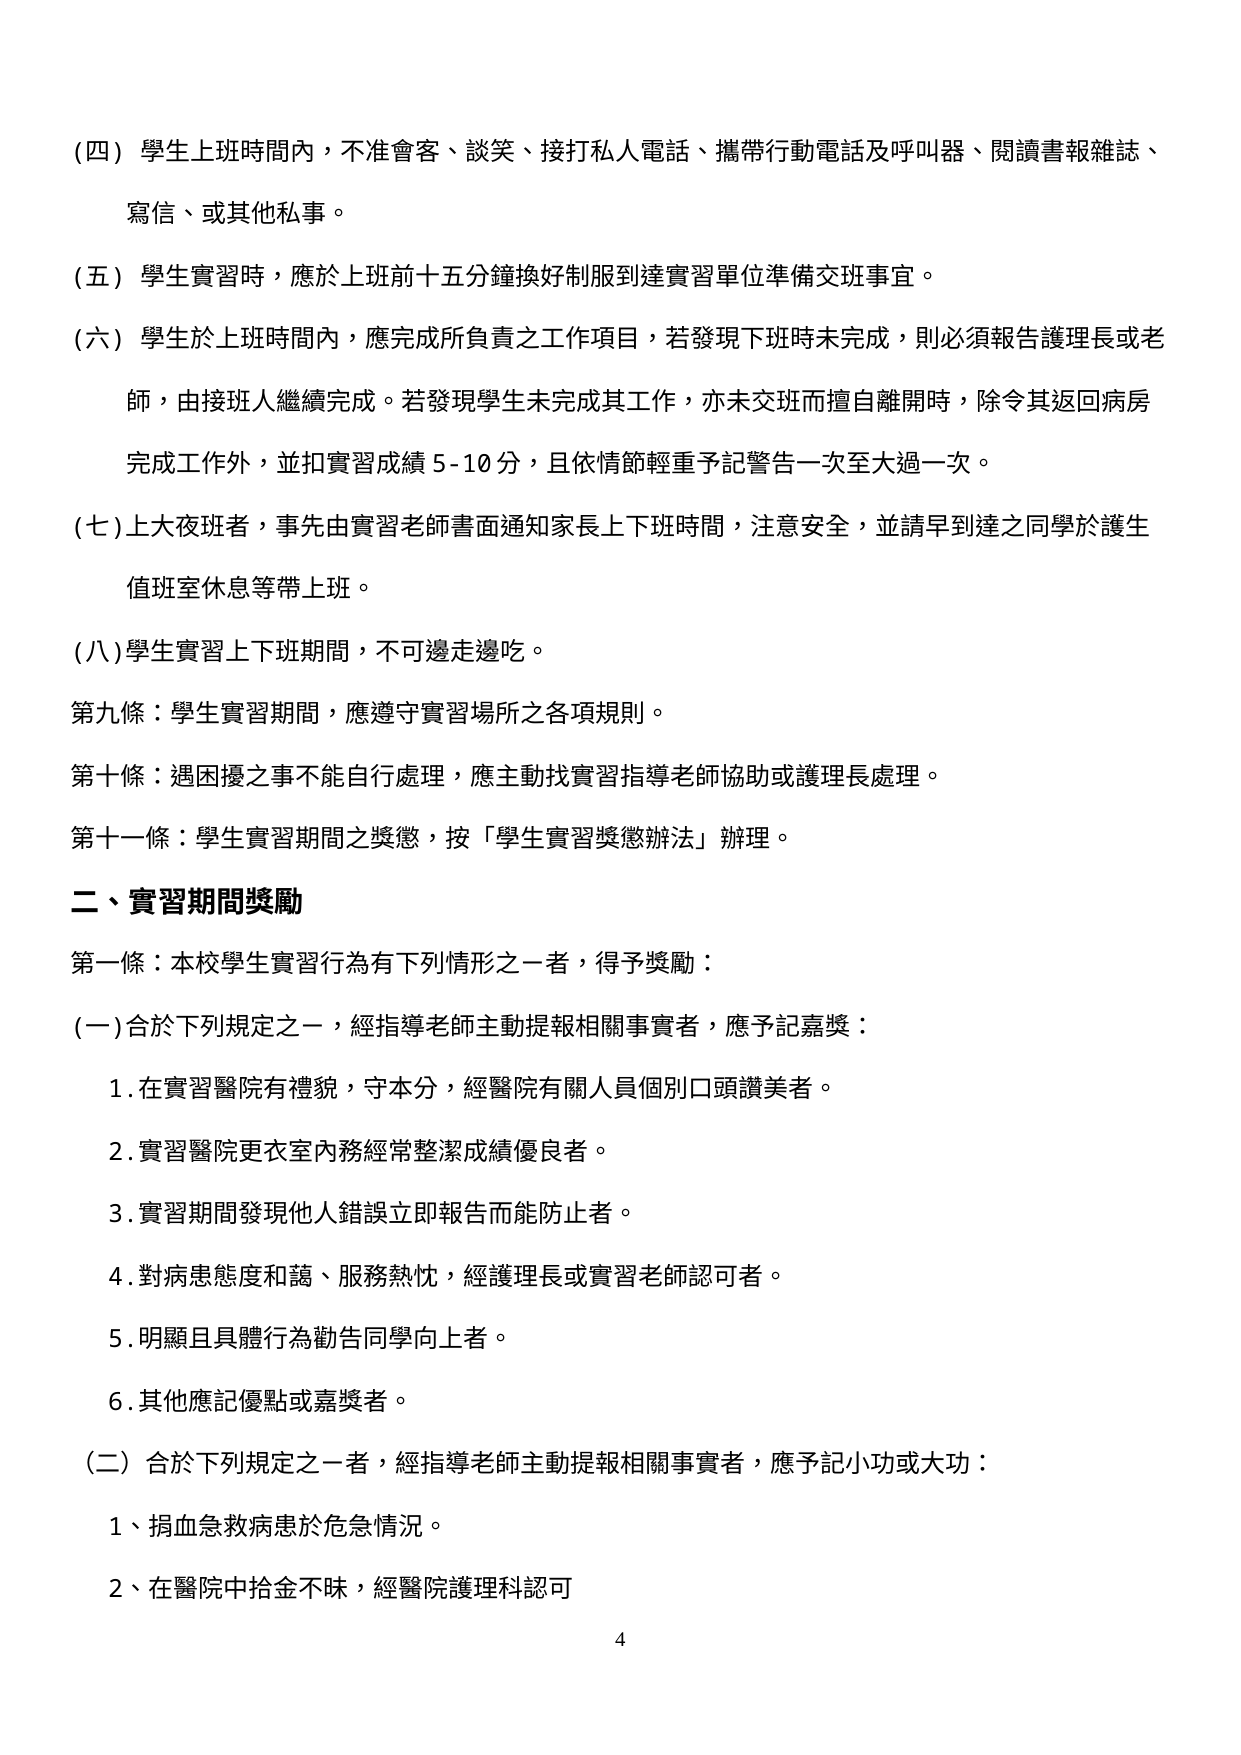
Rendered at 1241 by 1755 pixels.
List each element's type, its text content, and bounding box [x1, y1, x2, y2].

table_cell 2.實習醫院更衣室內務經常整潔成績優良者。 [59, 1108, 1181, 1170]
table_cell 第十條：遇困擾之事不能自行處理，應主動找實習指導老師協助或護理長處理。 [59, 733, 1181, 795]
table_cell 6.其他應記優點或嘉獎者。 [59, 1358, 1181, 1420]
table_cell (四) 學生上班時間內，不准會客、談笑、接打私人電話、攜帶行動電話及呼叫器、閱讀書報雜誌、寫信、或其他私事。 [59, 108, 1181, 233]
table_cell 第九條：學生實習期間，應遵守實習場所之各項規則。 [59, 670, 1181, 733]
table_cell （二）合於下列規定之ㄧ者，經指導老師主動提報相關事實者，應予記小功或大功： [59, 1420, 1181, 1483]
table_cell (六) 學生於上班時間內，應完成所負責之工作項目，若發現下班時未完成，則必須報告護理長或老師，由接班人繼續完成。若發現學生未完成其工作，亦未交班而擅自離開時，除令其返回病房完成工作外，並扣實習成績5-10分，且依情節輕重予記警告一次至大過一次。 [59, 295, 1181, 483]
table_cell (一)合於下列規定之ㄧ，經指導老師主動提報相關事實者，應予記嘉獎： [59, 983, 1181, 1045]
table_cell 3.實習期間發現他人錯誤立即報告而能防止者。 [59, 1170, 1181, 1233]
table_cell (七)上大夜班者，事先由實習老師書面通知家長上下班時間，注意安全，並請早到達之同學於護生值班室休息等帶上班。 [59, 483, 1181, 608]
table_cell 2、在醫院中拾金不昧，經醫院護理科認可 [59, 1545, 1181, 1608]
table_cell (八)學生實習上下班期間，不可邊走邊吃。 [59, 608, 1181, 670]
table_cell (五) 學生實習時，應於上班前十五分鐘換好制服到達實習單位準備交班事宜。 [59, 233, 1181, 295]
table_cell 第一條：本校學生實習行為有下列情形之ㄧ者，得予獎勵： [59, 920, 1181, 983]
table_cell 5.明顯且具體行為勸告同學向上者。 [59, 1295, 1181, 1358]
table_cell 1.在實習醫院有禮貌，守本分，經醫院有關人員個別口頭讚美者。 [59, 1045, 1181, 1108]
table_cell 第十一條：學生實習期間之獎懲，按「學生實習獎懲辦法」辦理。 [59, 795, 1181, 858]
table_cell 1、捐血急救病患於危急情況。 [59, 1483, 1181, 1545]
table_cell 二、實習期間獎勵 [59, 858, 1181, 920]
table_cell 4.對病患態度和藹、服務熱忱，經護理長或實習老師認可者。 [59, 1233, 1181, 1295]
